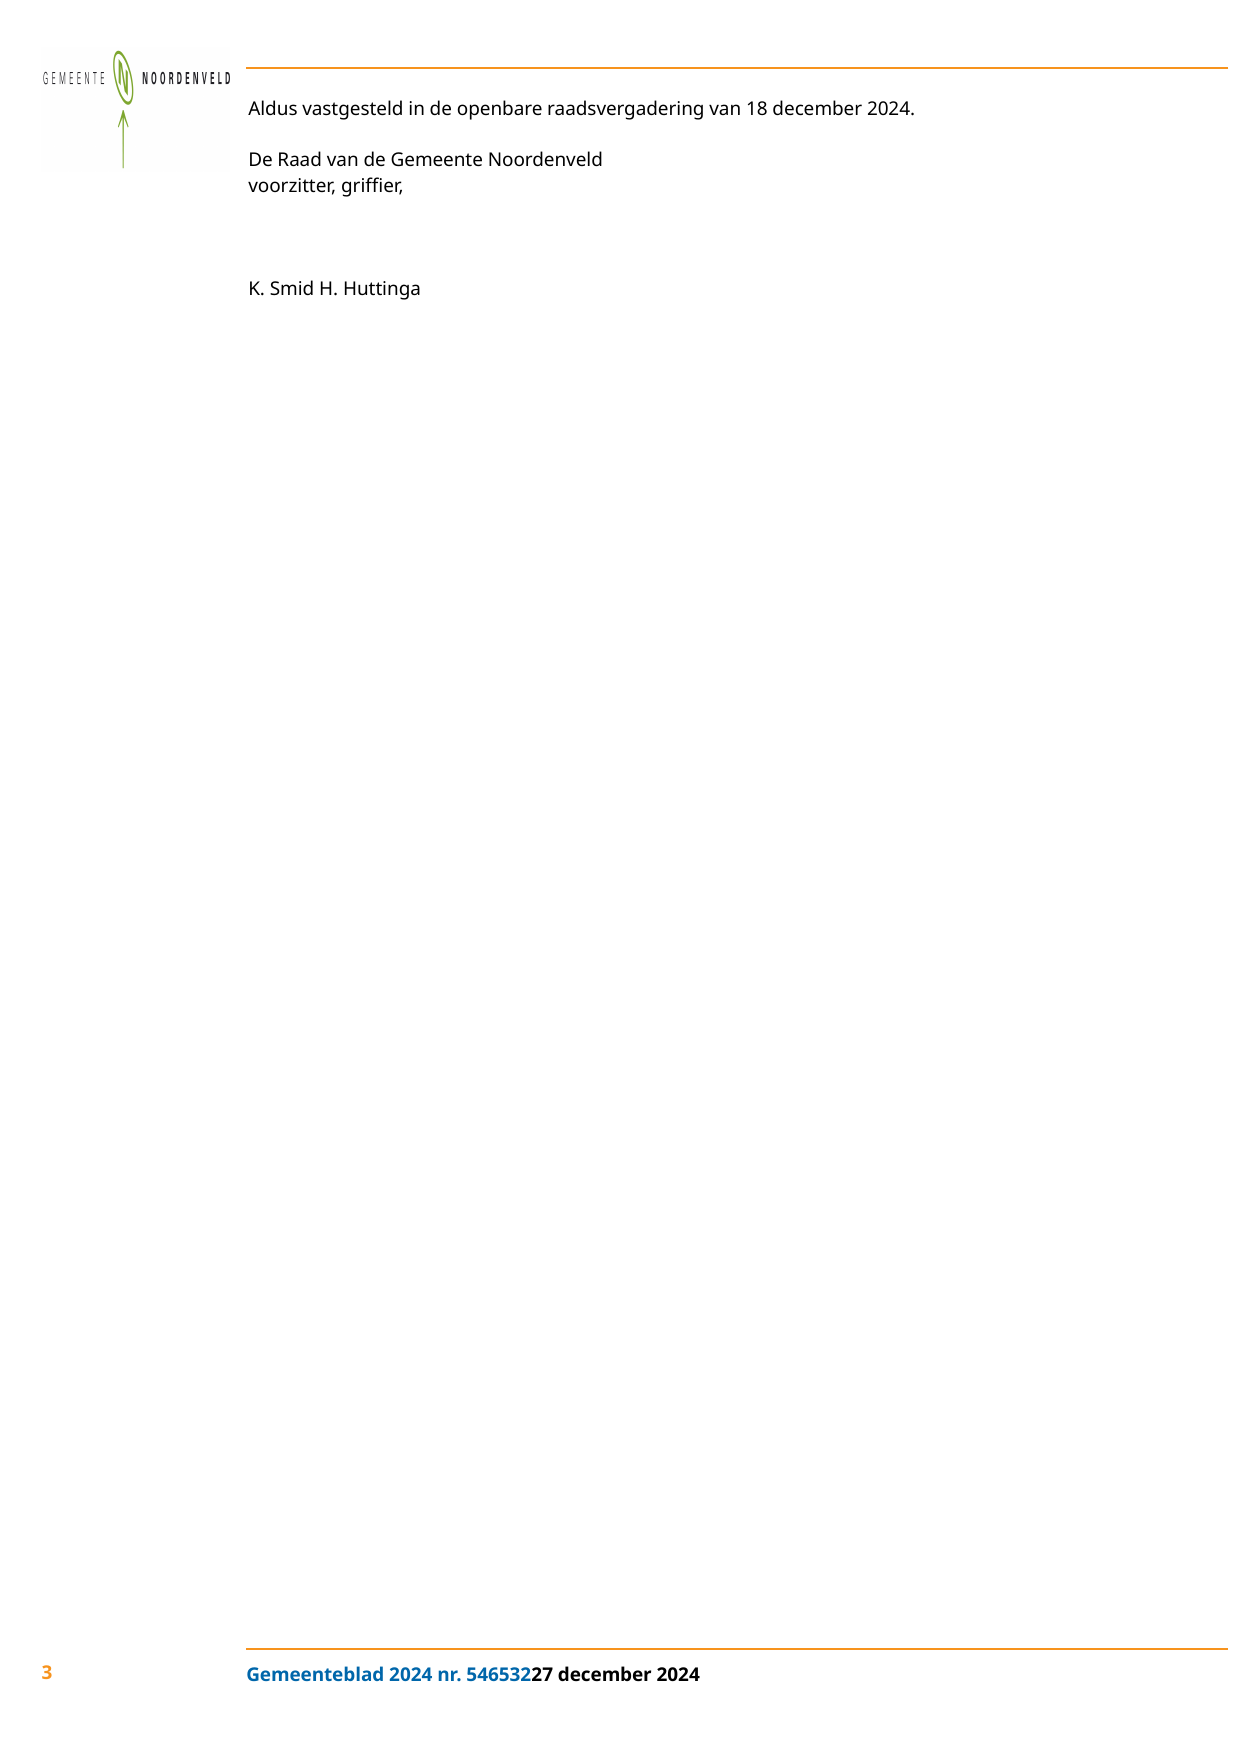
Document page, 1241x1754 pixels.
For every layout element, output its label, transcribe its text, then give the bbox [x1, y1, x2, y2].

text Aldus vastgesteld in de openbare raadsvergadering van 18 december 2024. [248, 95, 1152, 121]
text voorzitter, griffier, [248, 172, 1152, 198]
text De Raad van de Gemeente Noordenveld [248, 146, 1152, 172]
text K. Smid H. Huttinga [248, 275, 1152, 301]
picture [41, 47, 231, 172]
